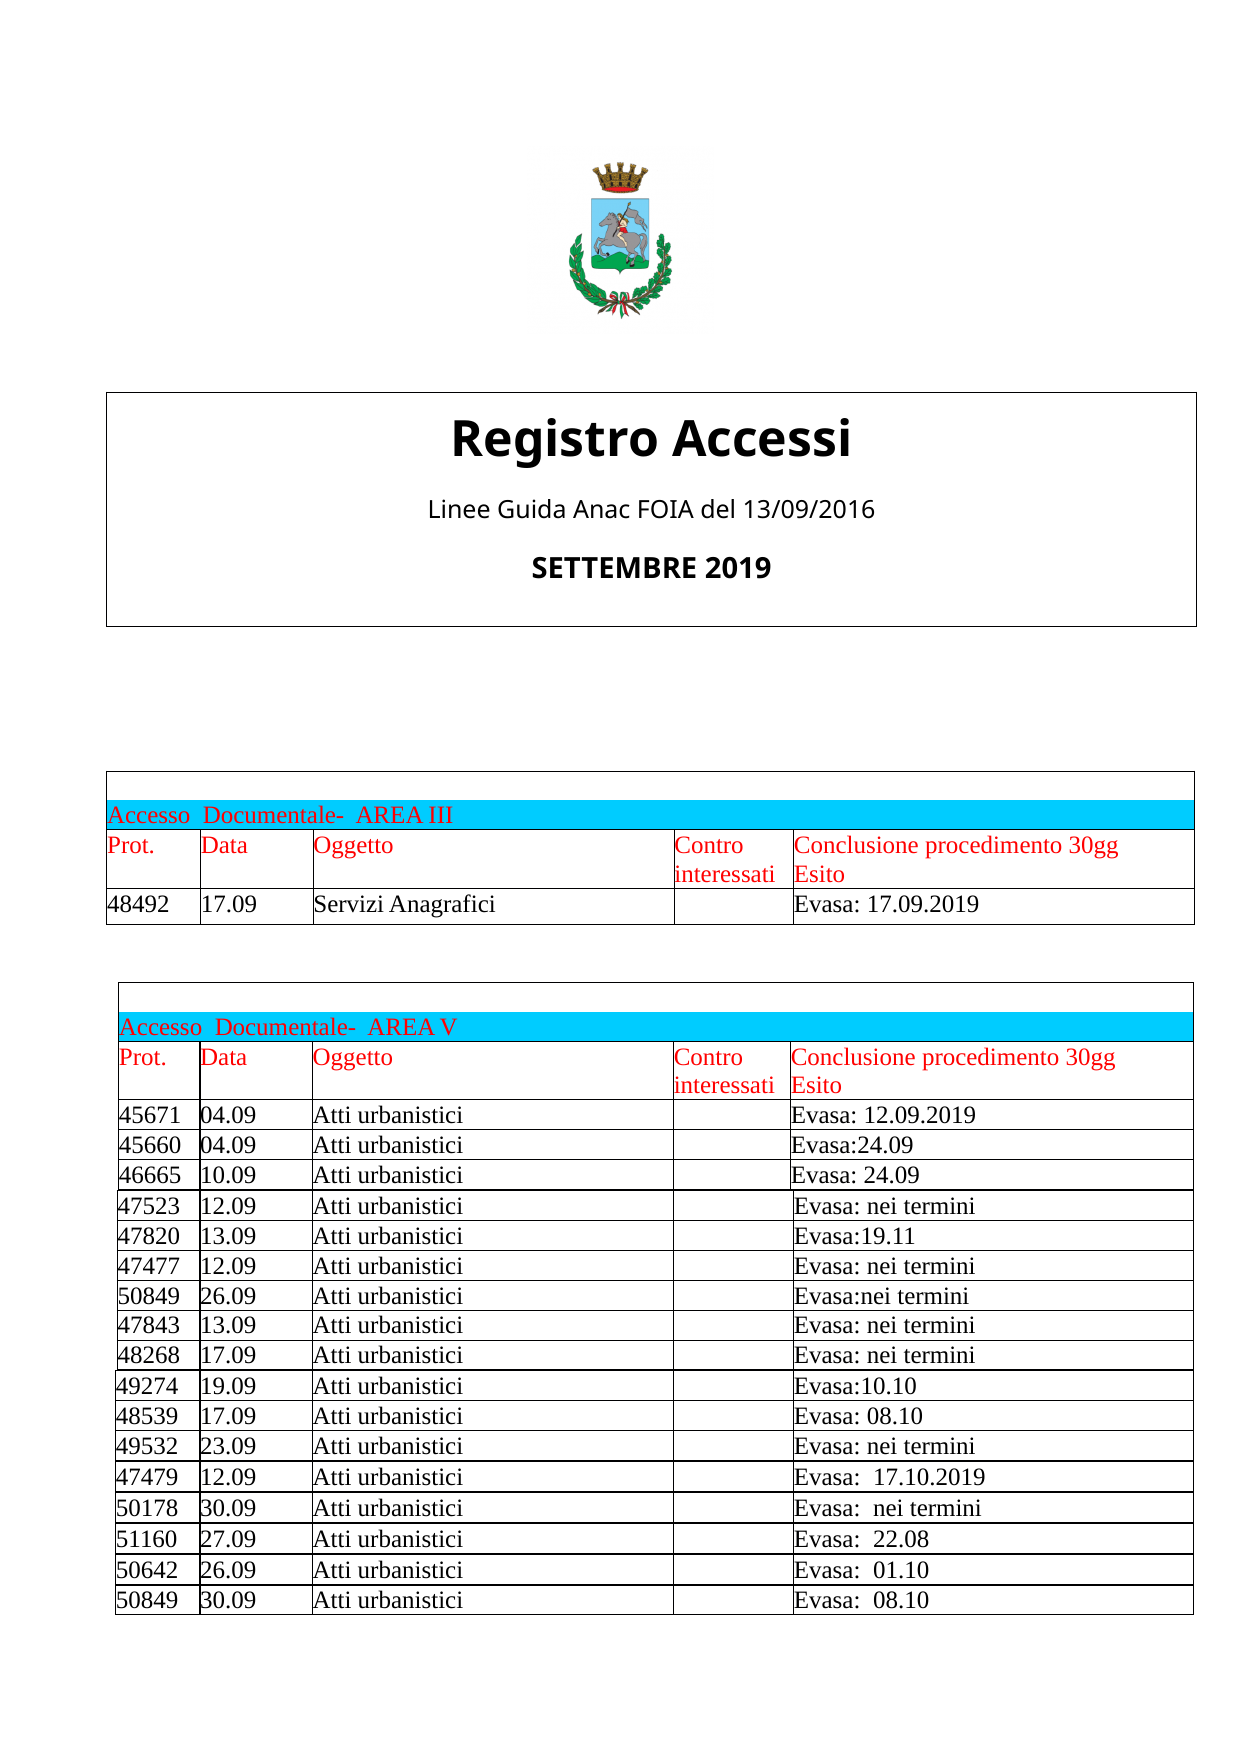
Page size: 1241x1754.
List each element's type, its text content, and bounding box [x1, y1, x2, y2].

table_header Atti urbanistici [313, 1493, 673, 1522]
table_cell Conclusione procedimento 30gg Esito [794, 830, 1194, 888]
table_cell 48492 [107, 889, 200, 924]
table_cell [674, 1401, 793, 1430]
table_cell Oggetto [314, 830, 674, 888]
table_header Atti urbanistici [313, 1555, 673, 1583]
table_cell 48539 [116, 1401, 199, 1430]
table_cell [674, 1281, 793, 1309]
table_cell 04.09 [201, 1100, 312, 1129]
table_header Atti urbanistici [313, 1462, 673, 1491]
table_cell 50849 [118, 1281, 199, 1309]
table_header Evasa: nei termini [794, 1191, 1193, 1220]
table_cell [674, 1221, 793, 1250]
table_header 47523 [118, 1191, 199, 1220]
table_cell Evasa: nei termini [794, 1311, 1193, 1339]
table_header [674, 1462, 793, 1491]
table_cell Atti urbanistici [313, 1160, 673, 1189]
table_cell 04.09 [201, 1130, 312, 1159]
table_cell [674, 1251, 793, 1280]
table_cell Evasa:nei termini [794, 1281, 1193, 1309]
table_cell 47820 [118, 1221, 199, 1250]
table_header Evasa: 01.10 [794, 1555, 1193, 1583]
table_header [674, 1371, 793, 1400]
table_cell Atti urbanistici [313, 1100, 673, 1129]
table_header Atti urbanistici [313, 1524, 673, 1553]
table_cell [674, 1341, 793, 1369]
table_cell Evasa: 17.09.2019 [794, 889, 1194, 924]
table_cell Evasa: 08.10 [794, 1401, 1193, 1430]
table_cell Evasa: nei termini [794, 1431, 1193, 1460]
table_cell Contro interessati [675, 830, 793, 888]
table_cell 49532 [116, 1431, 199, 1460]
table_header 26.09 [201, 1555, 312, 1583]
table_cell Prot. [119, 1042, 199, 1099]
table_header Accesso Documentale- AREA V [119, 983, 1193, 1012]
table_cell Evasa: 24.09 [791, 1160, 1193, 1189]
table_header 50849 [116, 1586, 199, 1614]
table_header 30.09 [201, 1586, 312, 1614]
table_cell Conclusione procedimento 30gg Esito [791, 1042, 1193, 1099]
table_cell [674, 1100, 790, 1129]
table_cell 48268 [118, 1341, 199, 1369]
table_cell Atti urbanistici [313, 1130, 673, 1159]
table_header [674, 1586, 793, 1614]
table_cell [674, 1130, 790, 1159]
table_header [674, 1555, 793, 1583]
table_cell 13.09 [201, 1221, 312, 1250]
table_cell Data [201, 830, 313, 888]
table_header Evasa: nei termini [794, 1493, 1193, 1522]
table_cell Evasa:19.11 [794, 1221, 1193, 1250]
table_header [674, 1524, 793, 1553]
table_cell Evasa:24.09 [791, 1130, 1193, 1159]
table_header 47479 [116, 1462, 199, 1491]
table_cell [674, 1431, 793, 1460]
table_header Accesso Documentale- AREA III [107, 772, 1194, 800]
table_header 50178 [116, 1493, 199, 1522]
table_cell [675, 889, 793, 924]
table_cell Atti urbanistici [313, 1281, 673, 1309]
table_cell 45660 [119, 1130, 199, 1159]
table_cell Atti urbanistici [313, 1341, 673, 1369]
table_header 30.09 [201, 1493, 312, 1522]
table_cell 47477 [118, 1251, 199, 1280]
table_cell Evasa: nei termini [794, 1341, 1193, 1369]
table_header Atti urbanistici [313, 1586, 673, 1614]
table_header Atti urbanistici [313, 1191, 673, 1220]
table_cell Atti urbanistici [313, 1431, 673, 1460]
table_cell 26.09 [201, 1281, 312, 1309]
table_cell Evasa: nei termini [794, 1251, 1193, 1280]
picture [526, 146, 714, 334]
table_header 49274 [116, 1371, 199, 1400]
table_header Evasa:10.10 [794, 1371, 1193, 1400]
table_cell Atti urbanistici [313, 1401, 673, 1430]
table_cell 47843 [118, 1311, 199, 1339]
table_cell 12.09 [201, 1251, 312, 1280]
table_header 12.09 [201, 1191, 312, 1220]
table_cell Atti urbanistici [313, 1251, 673, 1280]
table_header 50642 [116, 1555, 199, 1583]
table_header [674, 1191, 793, 1220]
table_header Registro Accessi Linee Guida Anac FOIA del 13/09/2016 SETTEMBRE 2019 [107, 393, 1196, 626]
table_cell Atti urbanistici [313, 1311, 673, 1339]
table_header Evasa: 22.08 [794, 1524, 1193, 1553]
table_header 19.09 [201, 1371, 312, 1400]
table_cell 46665 [119, 1160, 199, 1189]
table_cell Atti urbanistici [313, 1221, 673, 1250]
table_cell 45671 [119, 1100, 199, 1129]
table_cell Data [201, 1042, 312, 1099]
table_cell 17.09 [201, 1401, 312, 1430]
table_cell 10.09 [201, 1160, 312, 1189]
table_header Atti urbanistici [313, 1371, 673, 1400]
table_cell Servizi Anagrafici [314, 889, 674, 924]
table_header 51160 [116, 1524, 199, 1553]
table_cell Contro interessati [674, 1042, 790, 1099]
table_header [674, 1493, 793, 1522]
table_header Evasa: 08.10 [794, 1586, 1193, 1614]
table_cell 17.09 [201, 889, 313, 924]
table_cell 23.09 [201, 1431, 312, 1460]
table_header 12.09 [201, 1462, 312, 1491]
table_cell [674, 1311, 793, 1339]
table_cell Oggetto [313, 1042, 673, 1099]
table_cell Evasa: 12.09.2019 [791, 1100, 1193, 1129]
table_cell Prot. [107, 830, 200, 888]
table_header Evasa: 17.10.2019 [794, 1462, 1193, 1491]
table_cell 17.09 [201, 1341, 312, 1369]
table_header 27.09 [201, 1524, 312, 1553]
table_cell [674, 1160, 790, 1189]
table_cell 13.09 [201, 1311, 312, 1339]
